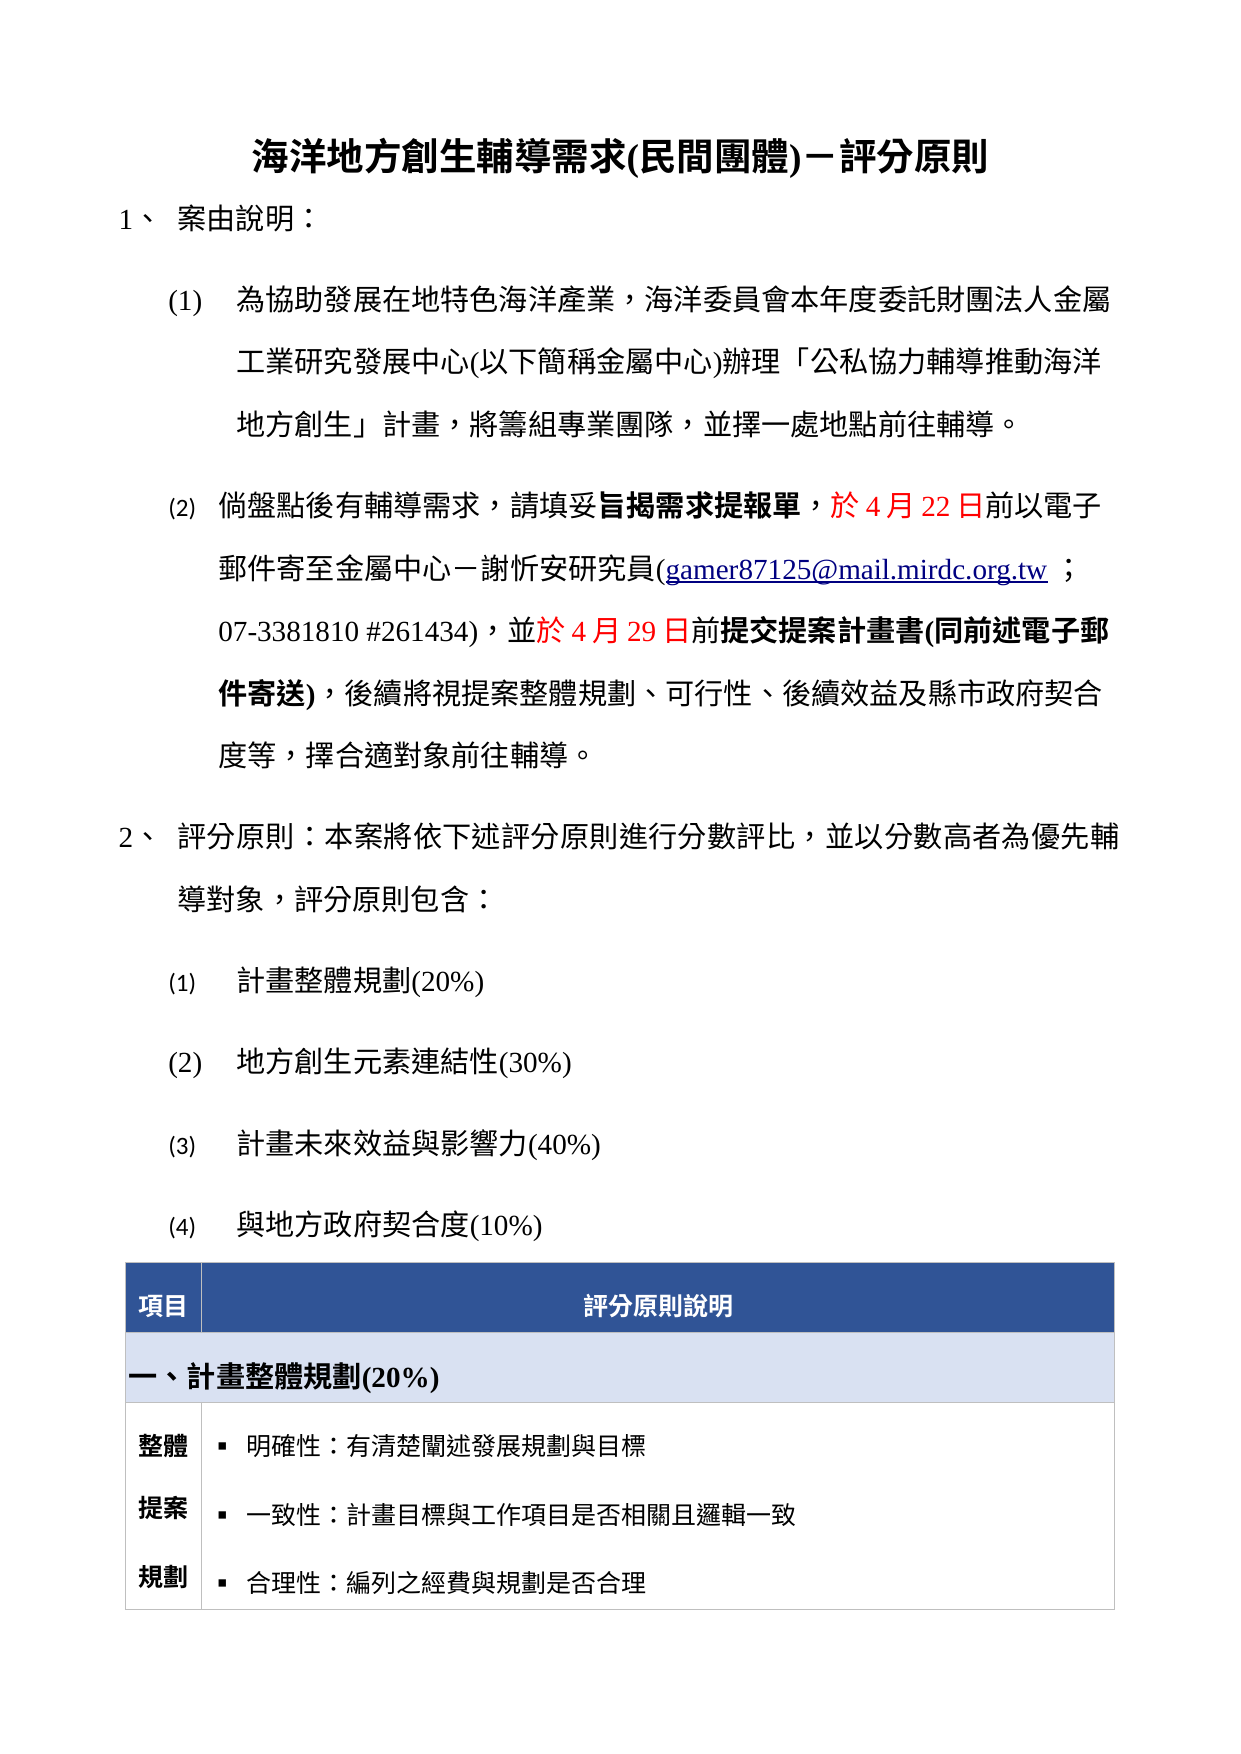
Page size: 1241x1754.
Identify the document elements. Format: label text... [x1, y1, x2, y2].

table_cell 整體提案 規劃 [126, 1403, 201, 1609]
list 計畫未來效益與影響力(40%) [168, 1100, 1122, 1162]
text 海洋地方創生輔導需求(民間團體)－評分原則 [118, 112, 1122, 175]
list 為協助發展在地特色海洋產業，海洋委員會本年度委託財團法人金屬工業研究發展中心(以下簡稱金屬中心)辦理「公私協力輔導推動海洋地方創生」計畫，將籌組專業團隊，並擇一處地點前往輔導。 [168, 256, 1122, 443]
list 地方創生元素連結性(30%) [168, 1018, 1122, 1081]
table_cell 明確性：有清楚闡述發展規劃與目標 一致性：計畫目標與工作項目是否相關且邏輯一致 合理性：編列之經費與規劃是否合理 可行性：整體計畫是否有實行之可能 [202, 1403, 1114, 1609]
list 倘盤點後有輔導需求，請填妥旨揭需求提報單，於4月22日前以電子郵件寄至金屬中心－謝忻安研究員(gamer87125@mail.mirdc.org.tw ；07-3381810 #261434)，並於4月29日前提交提案計畫書(同前述電子郵件寄送)，後續將視提案整體規劃、可行性、後續效益及縣市政府契合度等，擇合適對象前往輔導。 [168, 462, 1122, 775]
list 計畫整體規劃(20%) [168, 937, 1122, 1000]
table_header 評分原則說明 [202, 1263, 1114, 1332]
table_header 項目 [126, 1263, 201, 1332]
list 案由說明： [118, 175, 1122, 237]
list 評分原則：本案將依下述評分原則進行分數評比，並以分數高者為優先輔導對象，評分原則包含： [118, 793, 1122, 918]
list 與地方政府契合度(10%) [168, 1181, 1122, 1243]
table_cell 一、計畫整體規劃(20%) [126, 1333, 1114, 1402]
